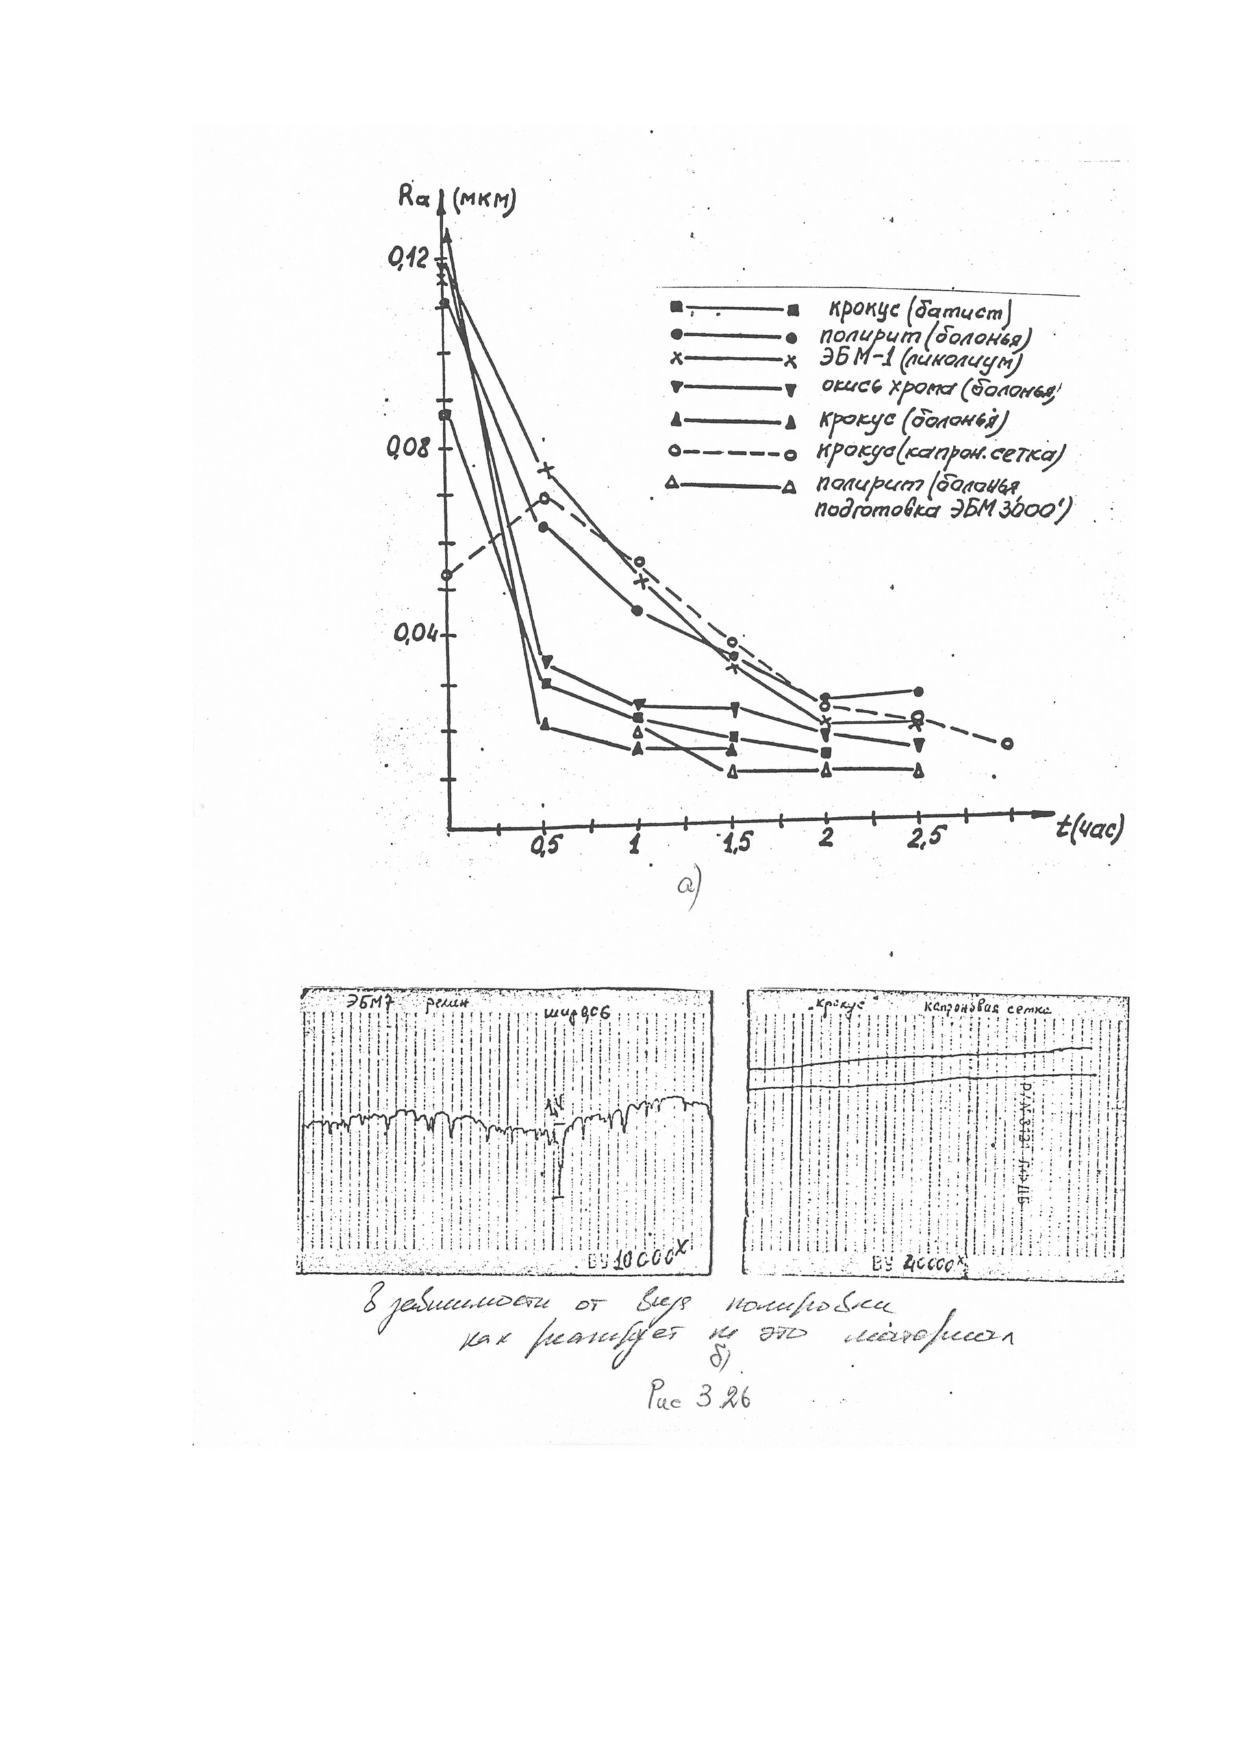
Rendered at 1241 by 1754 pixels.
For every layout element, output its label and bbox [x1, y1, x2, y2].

picture [192, 125, 1137, 1450]
